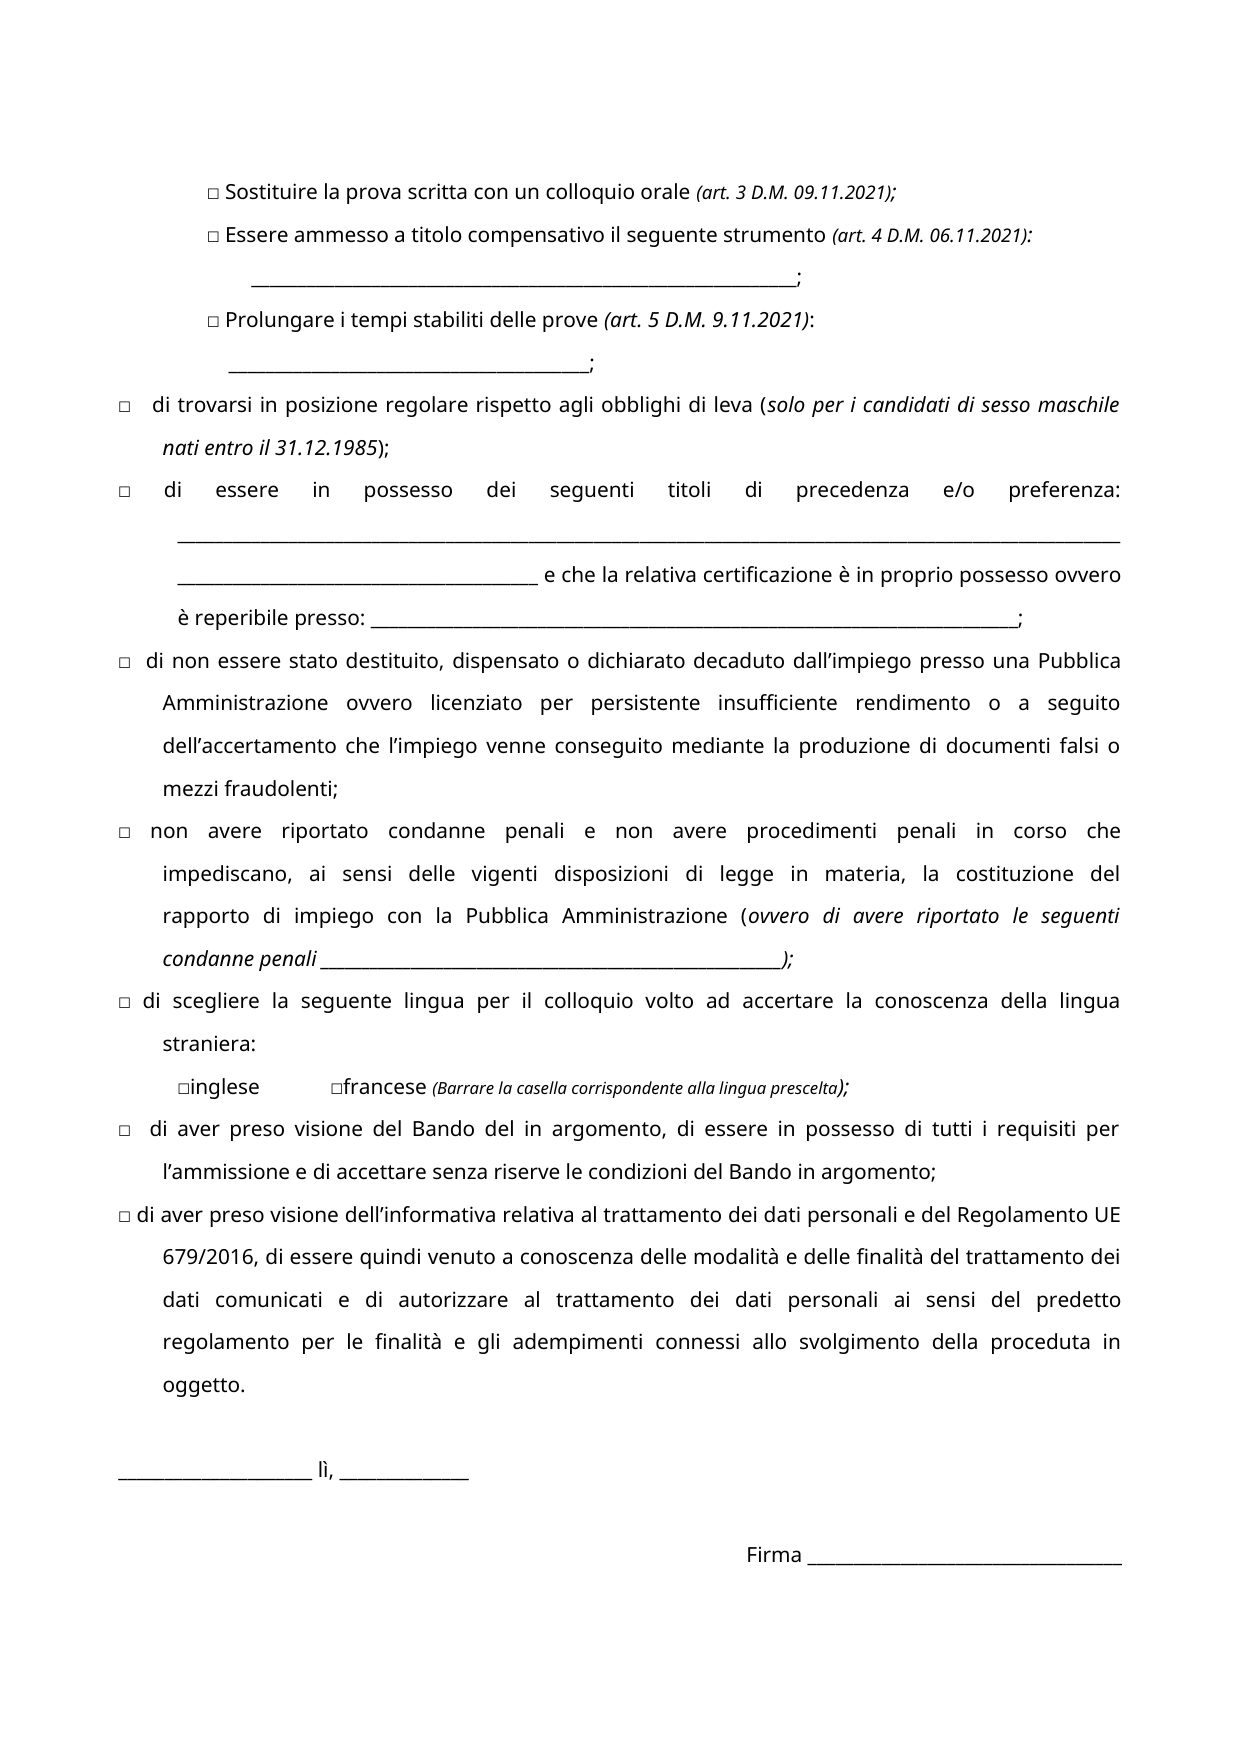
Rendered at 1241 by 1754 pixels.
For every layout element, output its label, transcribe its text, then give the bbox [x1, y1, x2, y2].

text ☐ non avere riportato condanne penali e non avere procedimenti penali in corso che impediscano, ai sensi delle vigenti disposizioni di legge in materia, la costituzione del rapporto di impiego con la Pubblica Amministrazione (ovvero di avere riportato le seguenti condanne penali ________________________________________________________); [118, 816, 1122, 972]
text ☐ di non essere stato destituito, dispensato o dichiarato decaduto dall’impiego presso una Pubblica Amministrazione ovvero licenziato per persistente insufficiente rendimento o a seguito dell’accertamento che l’impiego venne conseguito mediante la produzione di documenti falsi o mezzi fraudolenti; [118, 646, 1122, 802]
text Firma __________________________________ [118, 1541, 1122, 1569]
text ☐ di essere in possesso dei seguenti titoli di precedenza e/o preferenza: _____________________________________________________________________________________________________________________________________________ e che la relativa certificazione è in proprio possesso ovvero è reperibile presso: ______________________________________________________________________; [118, 475, 1122, 632]
text ___________________________________________________________; [251, 262, 1048, 291]
text _____________________ lì, ______________ [118, 1455, 1122, 1484]
text ☐ Essere ammesso a titolo compensativo il seguente strumento (art. 4 D.M. 06.11.2021): [207, 220, 1122, 248]
text ☐inglese ☐francese (Barrare la casella corrispondente alla lingua prescelta); [177, 1072, 1122, 1100]
text ☐ di scegliere la seguente lingua per il colloquio volto ad accertare la conoscenza della lingua straniera: [118, 987, 1122, 1058]
text ☐ di aver preso visione dell’informativa relativa al trattamento dei dati personali e del Regolamento UE 679/2016, di essere quindi venuto a conoscenza delle modalità e delle finalità del trattamento dei dati comunicati e di autorizzare al trattamento dei dati personali ai sensi del predetto regolamento per le finalità e gli adempimenti connessi allo svolgimento della proceduta in oggetto. [118, 1200, 1122, 1398]
text ☐ Sostituire la prova scritta con un colloquio orale (art. 3 D.M. 09.11.2021); [207, 177, 1122, 206]
text ☐ Prolungare i tempi stabiliti delle prove (art. 5 D.M. 9.11.2021): [207, 305, 1122, 333]
text ☐ di aver preso visione del Bando del in argomento, di essere in possesso di tutti i requisiti per l’ammissione e di accettare senza riserve le condizioni del Bando in argomento; [118, 1114, 1122, 1186]
text _______________________________________; [207, 348, 1122, 376]
text ☐ di trovarsi in posizione regolare rispetto agli obblighi di leva (solo per i candidati di sesso maschile nati entro il 31.12.1985); [118, 390, 1122, 461]
